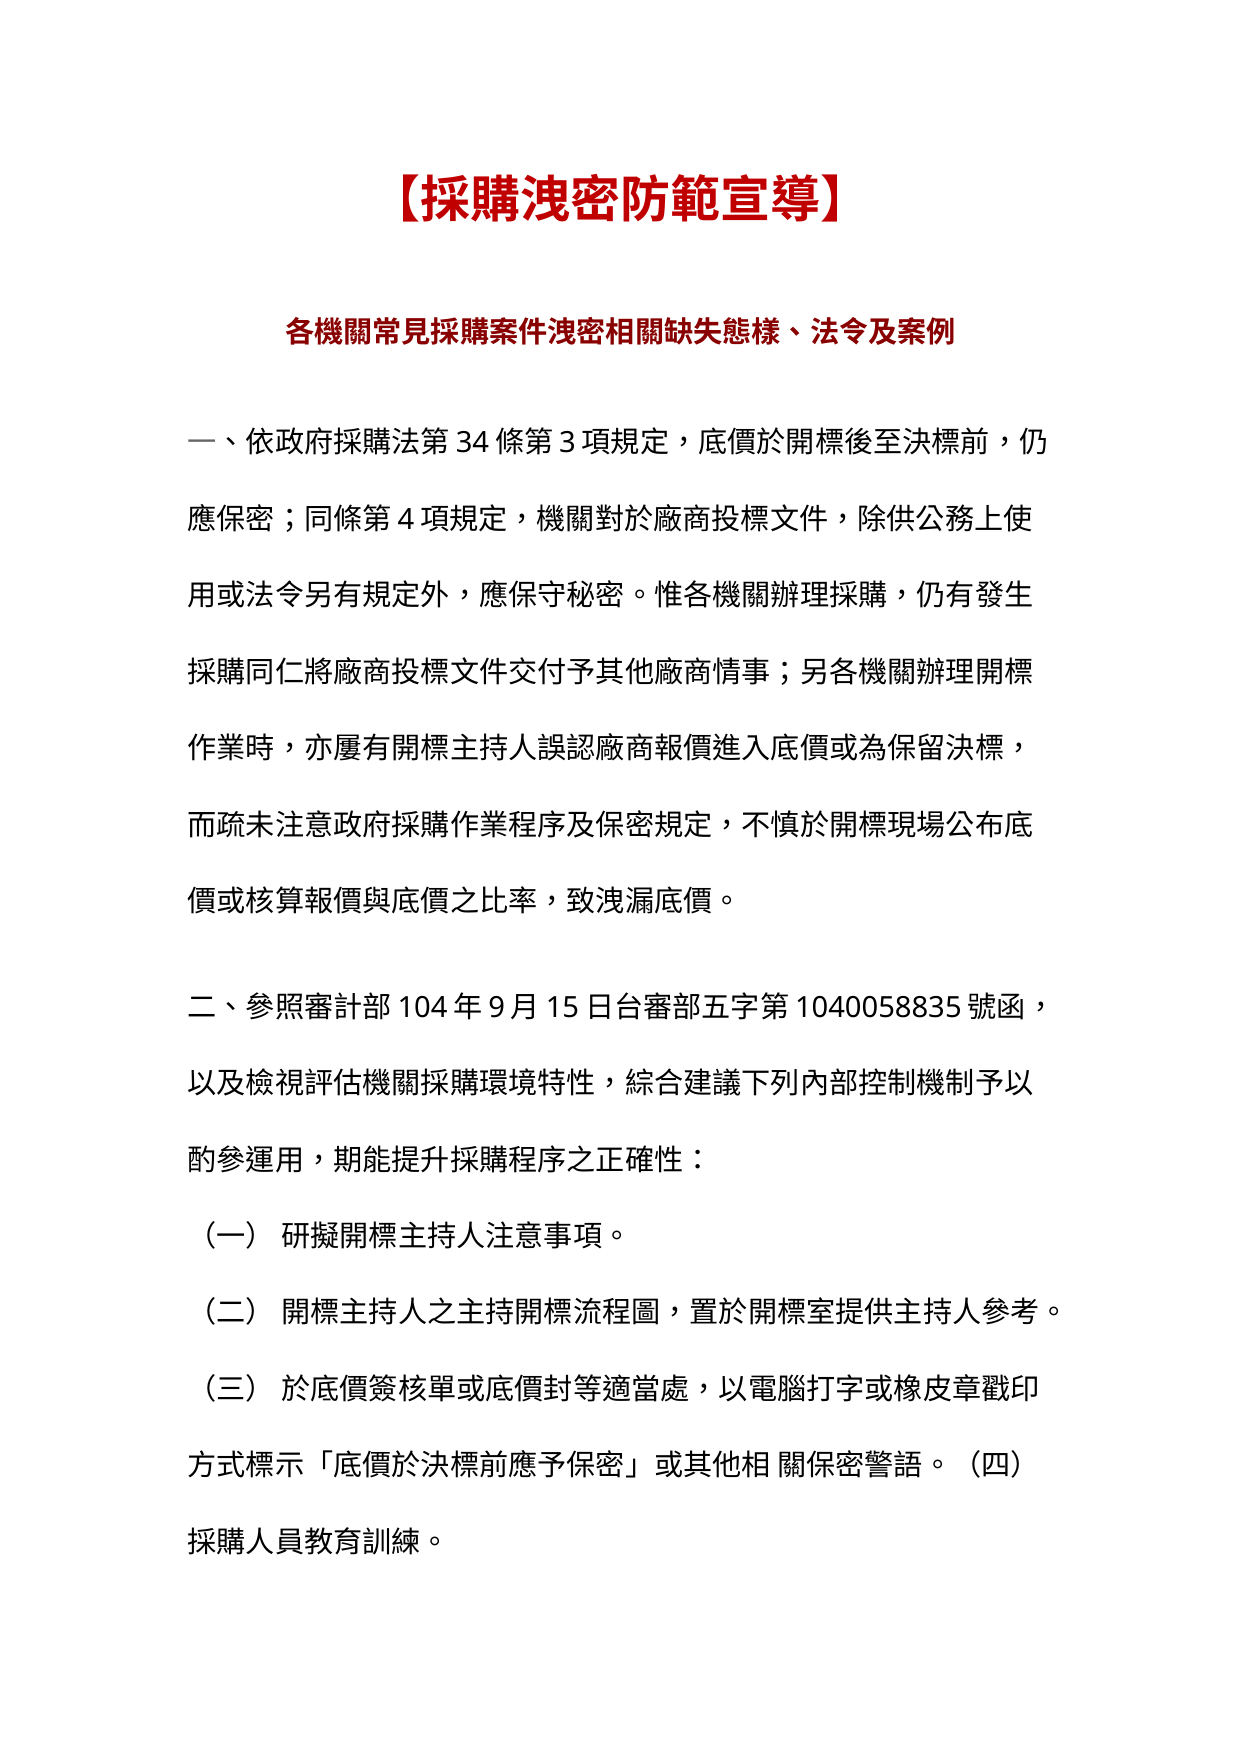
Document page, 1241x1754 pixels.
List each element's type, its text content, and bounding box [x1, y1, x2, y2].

text （一） 研擬開標主持人注意事項。 [187, 1189, 1053, 1265]
text 一、依政府採購法第34條第3項規定，底價於開標後至決標前，仍應保密；同條第4項規定，機關對於廠商投標文件，除供公務上使用或法令另有規定外，應保守秘密。惟各機關辦理採購，仍有發生採購同仁將廠商投標文件交付予其他廠商情事；另各機關辦理開標作業時，亦屢有開標主持人誤認廠商報價進入底價或為保留決標，而疏未注意政府採購作業程序及保密規定，不慎於開標現場公布底價或核算報價與底價之比率，致洩漏底價。 [187, 395, 1053, 930]
text 各機關常見採購案件洩密相關缺失態樣、法令及案例 [187, 285, 1053, 361]
text （三） 於底價簽核單或底價封等適當處，以電腦打字或橡皮章戳印方式標示「底價於決標前應予保密」或其他相 關保密警語。（四） 採購人員教育訓練。 [187, 1342, 1053, 1571]
text 二、參照審計部104年9月15日台審部五字第1040058835號函，以及檢視評估機關採購環境特性，綜合建議下列內部控制機制予以酌參運用，期能提升採購程序之正確性： [187, 959, 1053, 1189]
text 【採購洩密防範宣導】 [187, 151, 1053, 227]
text （二） 開標主持人之主持開標流程圖，置於開標室提供主持人參考。 [187, 1265, 1053, 1342]
